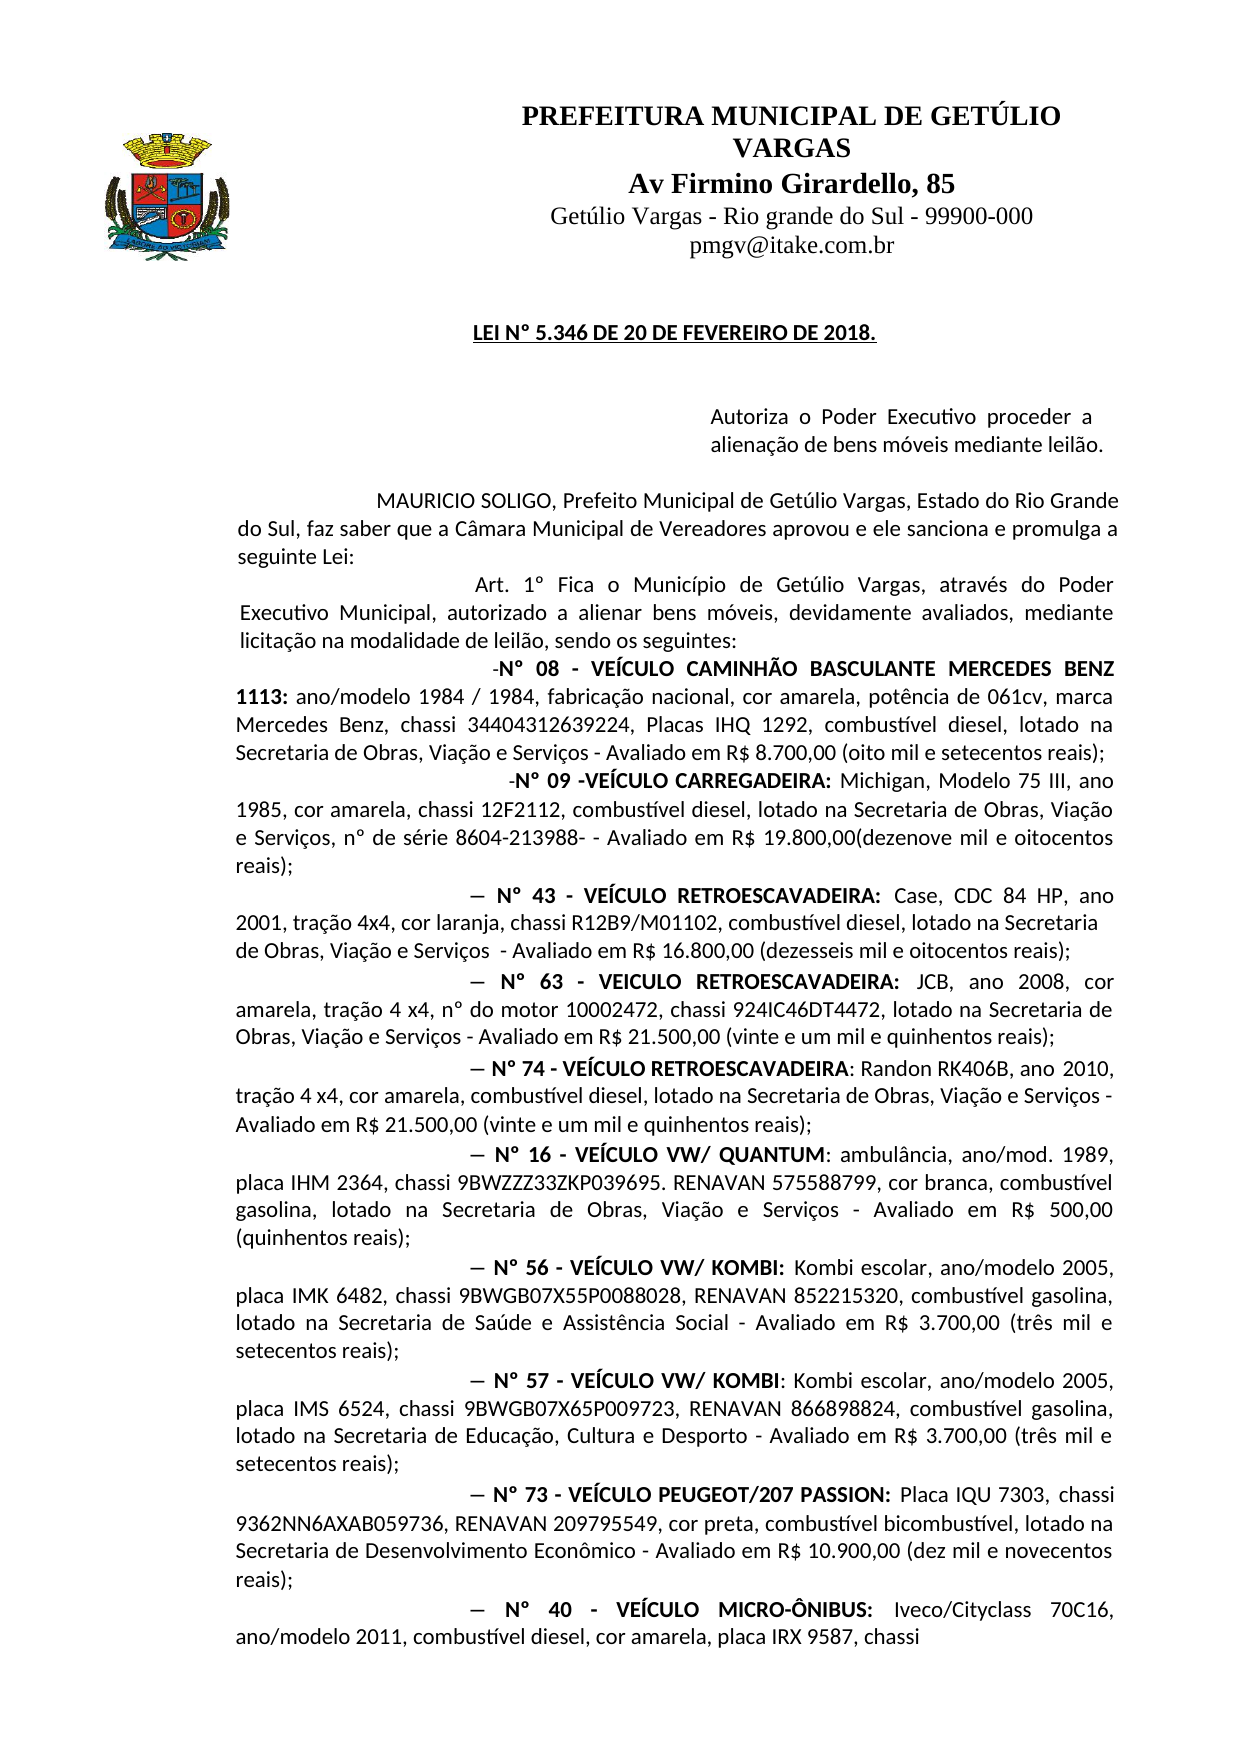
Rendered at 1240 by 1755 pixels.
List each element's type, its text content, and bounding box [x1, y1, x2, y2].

text Av Firmino Girardello, 85 [462, 166, 1121, 199]
text de Obras, Viação e Serviços - Avaliado em R$ 16.800,00 (dezesseis mil e oitocentos reais); [235, 936, 1121, 964]
text – Nº 43 - VEÍCULO RETROESCAVADEIRA: Case, CDC 84 HP, ano 2001, tração 4x4, cor laranja, chassi R12B9/M01102, combustível diesel, lotado na Secretaria [235, 881, 1114, 936]
text – Nº 74 - VEÍCULO RETROESCAVADEIRA: Randon RK406B, ano 2010, tração 4 x4, cor amarela, combustível diesel, lotado na Secretaria de Obras, Viação e Serviços - Avaliado em R$ 21.500,00 (vinte e um mil e quinhentos reais); [235, 1052, 1114, 1138]
text – Nº 56 - VEÍCULO VW/ KOMBI: Kombi escolar, ano/modelo 2005, placa IMK 6482, chassi 9BWGB07X55P0088028, RENAVAN 852215320, combustível gasolina, lotado na Secretaria de Saúde e Assistência Social - Avaliado em R$ 3.700,00 (três mil e setecentos reais); [235, 1253, 1114, 1364]
text – Nº 40 - VEÍCULO MICRO-ÔNIBUS: Iveco/Cityclass 70C16, ano/modelo 2011, combustível diesel, cor amarela, placa IRX 9587, chassi [235, 1595, 1114, 1650]
text LEI Nº 5.346 DE 20 DE FEVEREIRO DE 2018. [473, 318, 1121, 346]
text PREFEITURA MUNICIPAL DE GETÚLIO VARGAS [462, 99, 1121, 164]
text – Nº 16 - VEÍCULO VW/ QUANTUM: ambulância, ano/mod. 1989, placa IHM 2364, chassi 9BWZZZ33ZKP039695. RENAVAN 575588799, cor branca, combustível gasolina, lotado na Secretaria de Obras, Viação e Serviços - Avaliado em R$ 500,00 (quinhentos reais); [235, 1140, 1114, 1251]
text – Nº 63 - VEICULO RETROESCAVADEIRA: JCB, ano 2008, cor amarela, tração 4 x4, nº do motor 10002472, chassi 924IC46DT4472, lotado na Secretaria de Obras, Viação e Serviços - Avaliado em R$ 21.500,00 (vinte e um mil e quinhentos reais); [235, 967, 1114, 1050]
list Nº 09 -VEÍCULO CARREGADEIRA: Michigan, Modelo 75 III, ano 1985, cor amarela, chassi 12F2112, combustível diesel, lotado na Secretaria de Obras, Viação e Serviços, nº de série 8604-213988- - Avaliado em R$ 19.800,00(dezenove mil e oitocentos reais); [235, 767, 1114, 879]
text Autoriza o Poder Executivo proceder a [710, 402, 1121, 430]
text alienação de bens móveis mediante leilão. [710, 430, 1121, 458]
text Art. 1º Fica o Município de Getúlio Vargas, através do Poder Executivo Municipal, autorizado a alienar bens móveis, devidamente avaliados, mediante licitação na modalidade de leilão, sendo os seguintes: [239, 570, 1114, 654]
list Nº 08 - VEÍCULO CAMINHÃO BASCULANTE MERCEDES BENZ 1113: ano/modelo 1984 / 1984, fabricação nacional, cor amarela, potência de 061cv, marca Mercedes Benz, chassi 34404312639224, Placas IHQ 1292, combustível diesel, lotado na Secretaria de Obras, Viação e Serviços - Avaliado em R$ 8.700,00 (oito mil e setecentos reais); [235, 654, 1114, 766]
text MAURICIO SOLIGO, Prefeito Municipal de Getúlio Vargas, Estado do Rio Grande do Sul, faz saber que a Câmara Municipal de Vereadores aprovou e ele sanciona e promulga a seguinte Lei: [237, 486, 1121, 570]
text pmgv@itake.com.br [462, 230, 1121, 259]
text – Nº 57 - VEÍCULO VW/ KOMBI: Kombi escolar, ano/modelo 2005, placa IMS 6524, chassi 9BWGB07X65P009723, RENAVAN 866898824, combustível gasolina, lotado na Secretaria de Educação, Cultura e Desporto - Avaliado em R$ 3.700,00 (três mil e setecentos reais); [235, 1366, 1114, 1477]
text – Nº 73 - VEÍCULO PEUGEOT/207 PASSION: Placa IQU 7303, chassi 9362NN6AXAB059736, RENAVAN 209795549, cor preta, combustível bicombustível, lotado na Secretaria de Desenvolvimento Econômico - Avaliado em R$ 10.900,00 (dez mil e novecentos reais); [235, 1479, 1114, 1593]
text Getúlio Vargas - Rio grande do Sul - 99900-000 [462, 201, 1121, 230]
